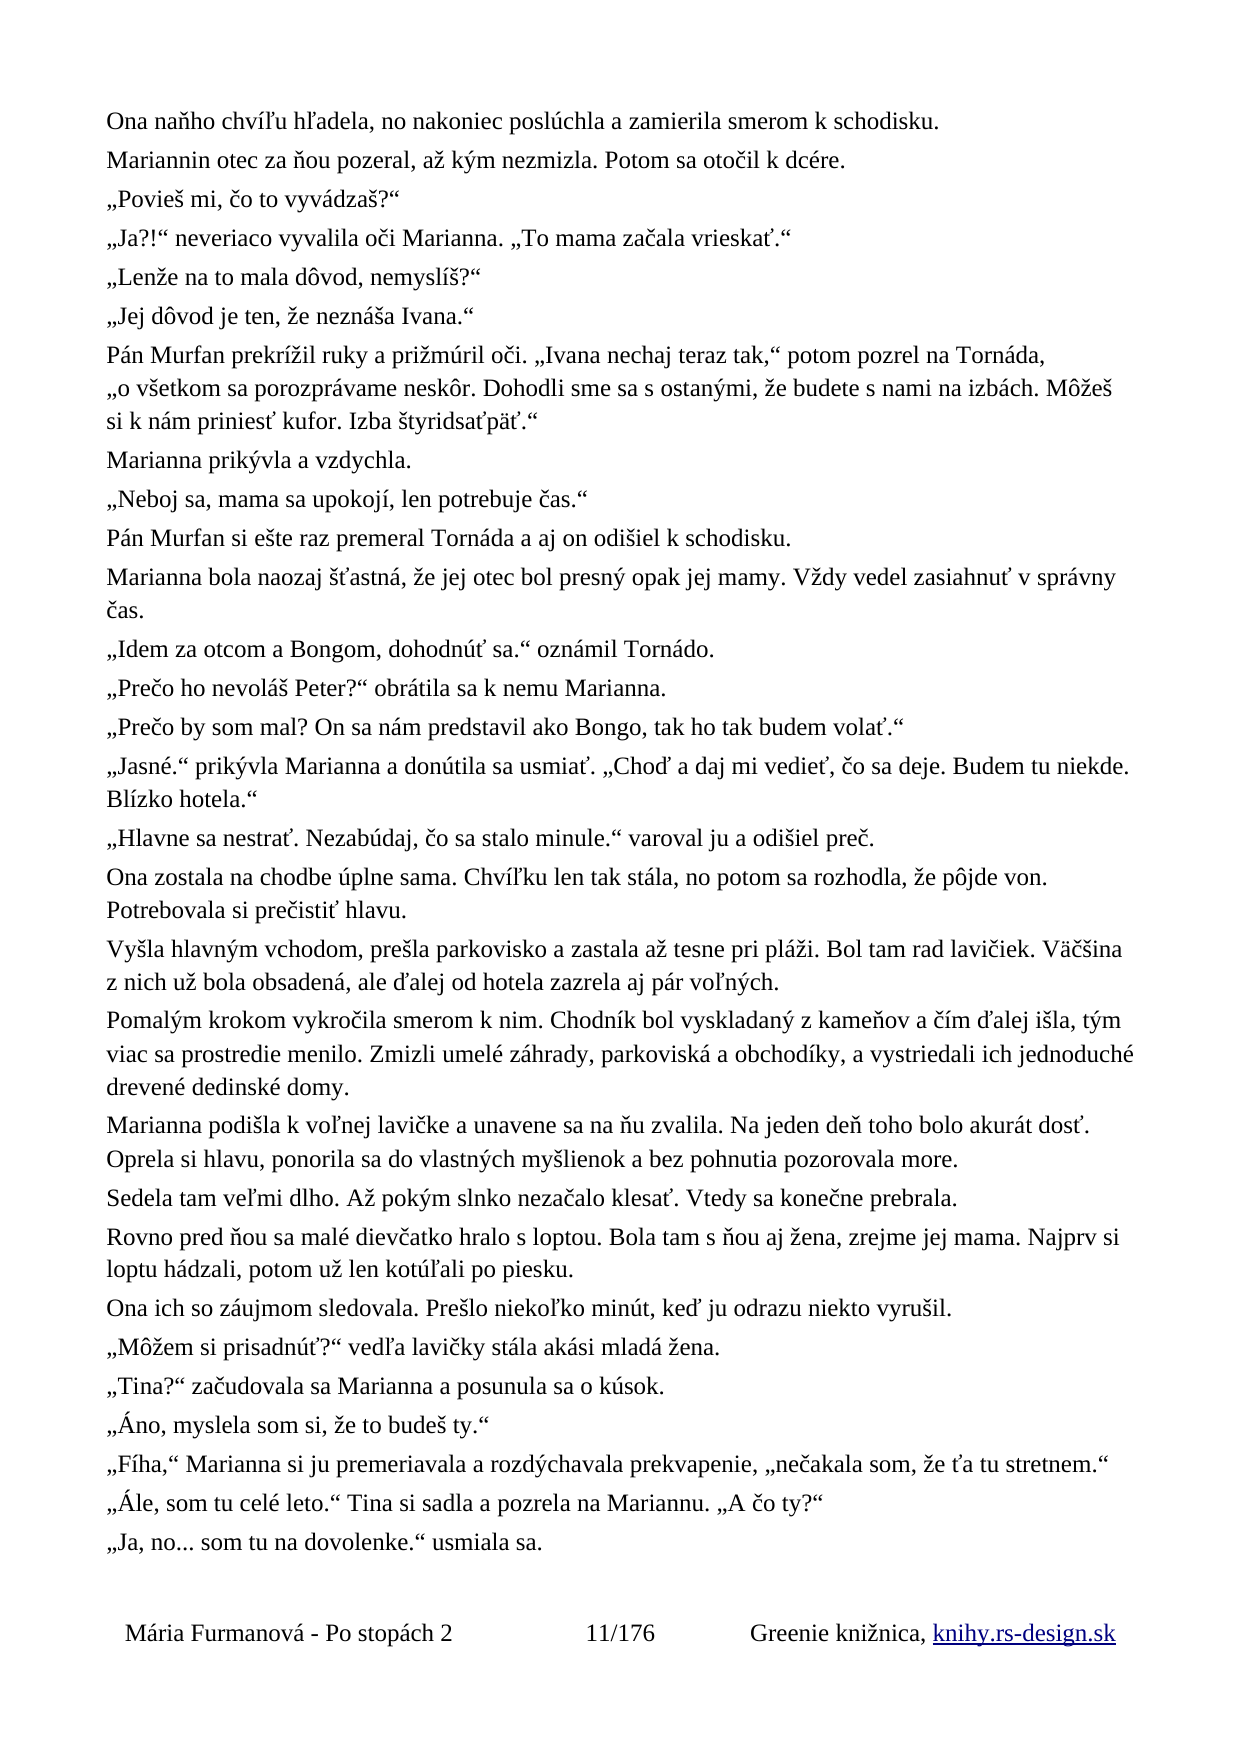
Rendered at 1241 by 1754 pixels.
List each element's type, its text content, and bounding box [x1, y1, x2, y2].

text Pomalým krokom vykročila smerom k nim. Chodník bol vyskladaný z kameňov a čím ďalej išla, tým viac sa prostredie menilo. Zmizli umelé záhrady, parkoviská a obchodíky, a vystriedali ich jednoduché drevené dedinské domy. [106, 1006, 1134, 1100]
text Marianna prikývla a vzdychla. [106, 445, 1134, 474]
text „Ja?!“ neveriaco vyvalila oči Marianna. „To mama začala vrieskať.“ [106, 223, 1134, 252]
text Vyšla hlavným vchodom, prešla parkovisko a zastala až tesne pri pláži. Bol tam rad lavičiek. Väčšina z nich už bola obsadená, ale ďalej od hotela zazrela aj pár voľných. [106, 934, 1134, 995]
text „Lenže na to mala dôvod, nemyslíš?“ [106, 262, 1134, 291]
text „Jej dôvod je ten, že neznáša Ivana.“ [106, 301, 1134, 330]
text „Neboj sa, mama sa upokojí, len potrebuje čas.“ [106, 484, 1134, 513]
text „Áno, myslela som si, že to budeš ty.“ [106, 1410, 1134, 1439]
text Ona ich so záujmom sledovala. Prešlo niekoľko minút, keď ju odrazu niekto vyrušil. [106, 1293, 1134, 1322]
text „Tina?“ začudovala sa Marianna a posunula sa o kúsok. [106, 1371, 1134, 1400]
text Ona naňho chvíľu hľadela, no nakoniec poslúchla a zamierila smerom k schodisku. [106, 106, 1134, 135]
text Pán Murfan prekrížil ruky a prižmúril oči. „Ivana nechaj teraz tak,“ potom pozrel na Tornáda, „o všetkom sa porozprávame neskôr. Dohodli sme sa s ostanými, že budete s nami na izbách. Môžeš si k nám priniesť kufor. Izba štyridsaťpäť.“ [106, 340, 1134, 435]
text „Idem za otcom a Bongom, dohodnúť sa.“ oznámil Tornádo. [106, 634, 1134, 663]
text Ona zostala na chodbe úplne sama. Chvíľku len tak stála, no potom sa rozhodla, že pôjde von. Potrebovala si prečistiť hlavu. [106, 862, 1134, 923]
text „Hlavne sa nestrať. Nezabúdaj, čo sa stalo minule.“ varoval ju a odišiel preč. [106, 823, 1134, 851]
text Sedela tam veľmi dlho. Až pokým slnko nezačalo klesať. Vtedy sa konečne prebrala. [106, 1183, 1134, 1211]
text „Ja, no... som tu na dovolenke.“ usmiala sa. [106, 1527, 1134, 1556]
text „Jasné.“ prikývla Marianna a donútila sa usmiať. „Choď a daj mi vedieť, čo sa deje. Budem tu niekde. Blízko hotela.“ [106, 751, 1134, 812]
text Marianna bola naozaj šťastná, že jej otec bol presný opak jej mamy. Vždy vedel zasiahnuť v správny čas. [106, 562, 1134, 624]
text „Povieš mi, čo to vyvádzaš?“ [106, 184, 1134, 213]
text „Fíha,“ Marianna si ju premeriavala a rozdýchavala prekvapenie, „nečakala som, že ťa tu stretnem.“ [106, 1449, 1134, 1478]
text Mariannin otec za ňou pozeral, až kým nezmizla. Potom sa otočil k dcére. [106, 145, 1134, 174]
text „Ále, som tu celé leto.“ Tina si sadla a pozrela na Mariannu. „A čo ty?“ [106, 1488, 1134, 1517]
text Marianna podišla k voľnej lavičke a unavene sa na ňu zvalila. Na jeden deň toho bolo akurát dosť. Oprela si hlavu, ponorila sa do vlastných myšlienok a bez pohnutia pozorovala more. [106, 1111, 1134, 1172]
text „Prečo by som mal? On sa nám predstavil ako Bongo, tak ho tak budem volať.“ [106, 712, 1134, 741]
text Rovno pred ňou sa malé dievčatko hralo s loptou. Bola tam s ňou aj žena, zrejme jej mama. Najprv si loptu hádzali, potom už len kotúľali po piesku. [106, 1222, 1134, 1283]
text „Môžem si prisadnúť?“ vedľa lavičky stála akási mladá žena. [106, 1332, 1134, 1361]
text Pán Murfan si ešte raz premeral Tornáda a aj on odišiel k schodisku. [106, 523, 1134, 552]
text „Prečo ho nevoláš Peter?“ obrátila sa k nemu Marianna. [106, 673, 1134, 702]
